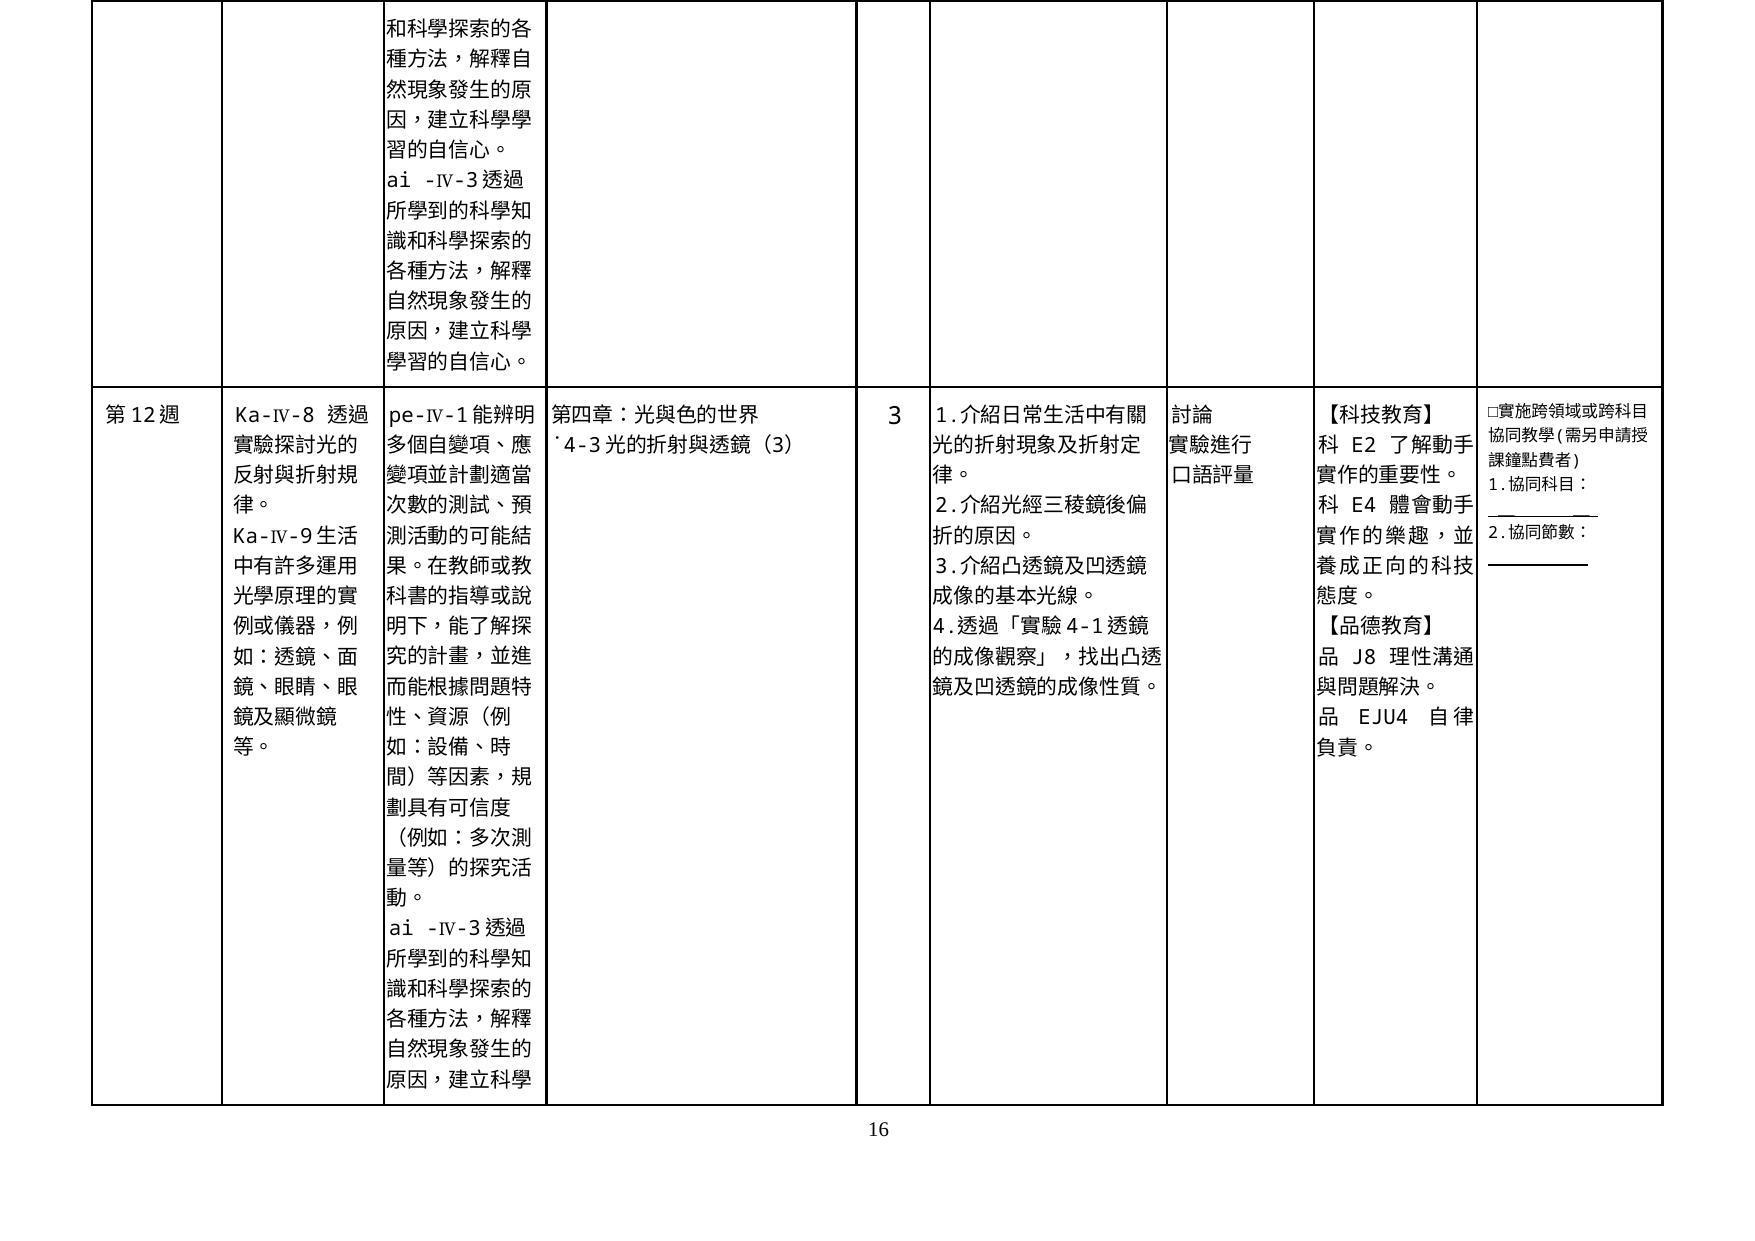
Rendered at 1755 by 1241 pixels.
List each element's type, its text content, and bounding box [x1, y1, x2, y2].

table_cell [931, 2, 1166, 386]
table_cell pe-Ⅳ-1能辨明多個自變項、應變項並計劃適當次數的測試、預測活動的可能結果。在教師或教科書的指導或說明下，能了解探究的計畫，並進而能根據問題特性、資源（例如：設備、時間）等因素，規劃具有可信度（例如：多次測量等）的探究活動。 ai -Ⅳ-3透過所學到的科學知識和科學探索的各種方法，解釋自然現象發生的原因，建立科學 [385, 388, 545, 1103]
table_cell [858, 2, 929, 386]
table_cell [1315, 2, 1476, 386]
table_cell 和科學探索的各種方法，解釋自然現象發生的原因，建立科學學習的自信心。 ai -Ⅳ-3透過所學到的科學知識和科學探索的各種方法，解釋自然現象發生的原因，建立科學學習的自信心。 [385, 2, 545, 386]
table_cell 3 [858, 388, 929, 1103]
table_cell [1168, 2, 1313, 386]
table_cell [548, 2, 855, 386]
table_cell 【科技教育】 科 E2 了解動手實作的重要性。 科 E4 體會動手實作的樂趣，並養成正向的科技態度。 【品德教育】 品 J8 理性溝通與問題解決。 品 EJU4 自律負責。 [1315, 388, 1476, 1103]
table_cell Ka-Ⅳ-8 透過實驗探討光的反射與折射規律。 Ka-Ⅳ-9生活中有許多運用光學原理的實例或儀器，例如：透鏡、面鏡、眼睛、眼鏡及顯微鏡等。 [223, 388, 383, 1103]
table_cell [93, 2, 221, 386]
table_cell 第12週 [93, 388, 221, 1103]
table_cell 第四章：光與色的世界 ˙4-3光的折射與透鏡（3） [548, 388, 855, 1103]
table_cell 1.介紹日常生活中有關光的折射現象及折射定律。 2.介紹光經三稜鏡後偏折的原因。 3.介紹凸透鏡及凹透鏡成像的基本光線。 4.透過「實驗4-1透鏡的成像觀察」，找出凸透鏡及凹透鏡的成像性質。 [931, 388, 1166, 1103]
table_cell [223, 2, 383, 386]
table_cell 討論 實驗進行 口語評量 [1168, 388, 1313, 1103]
table_cell [1478, 2, 1661, 386]
table_cell □實施跨領域或跨科目協同教學(需另申請授課鐘點費者) 1.協同科目： ＿ ＿ 2.協同節數： ＿ ＿＿ [1478, 388, 1661, 1103]
